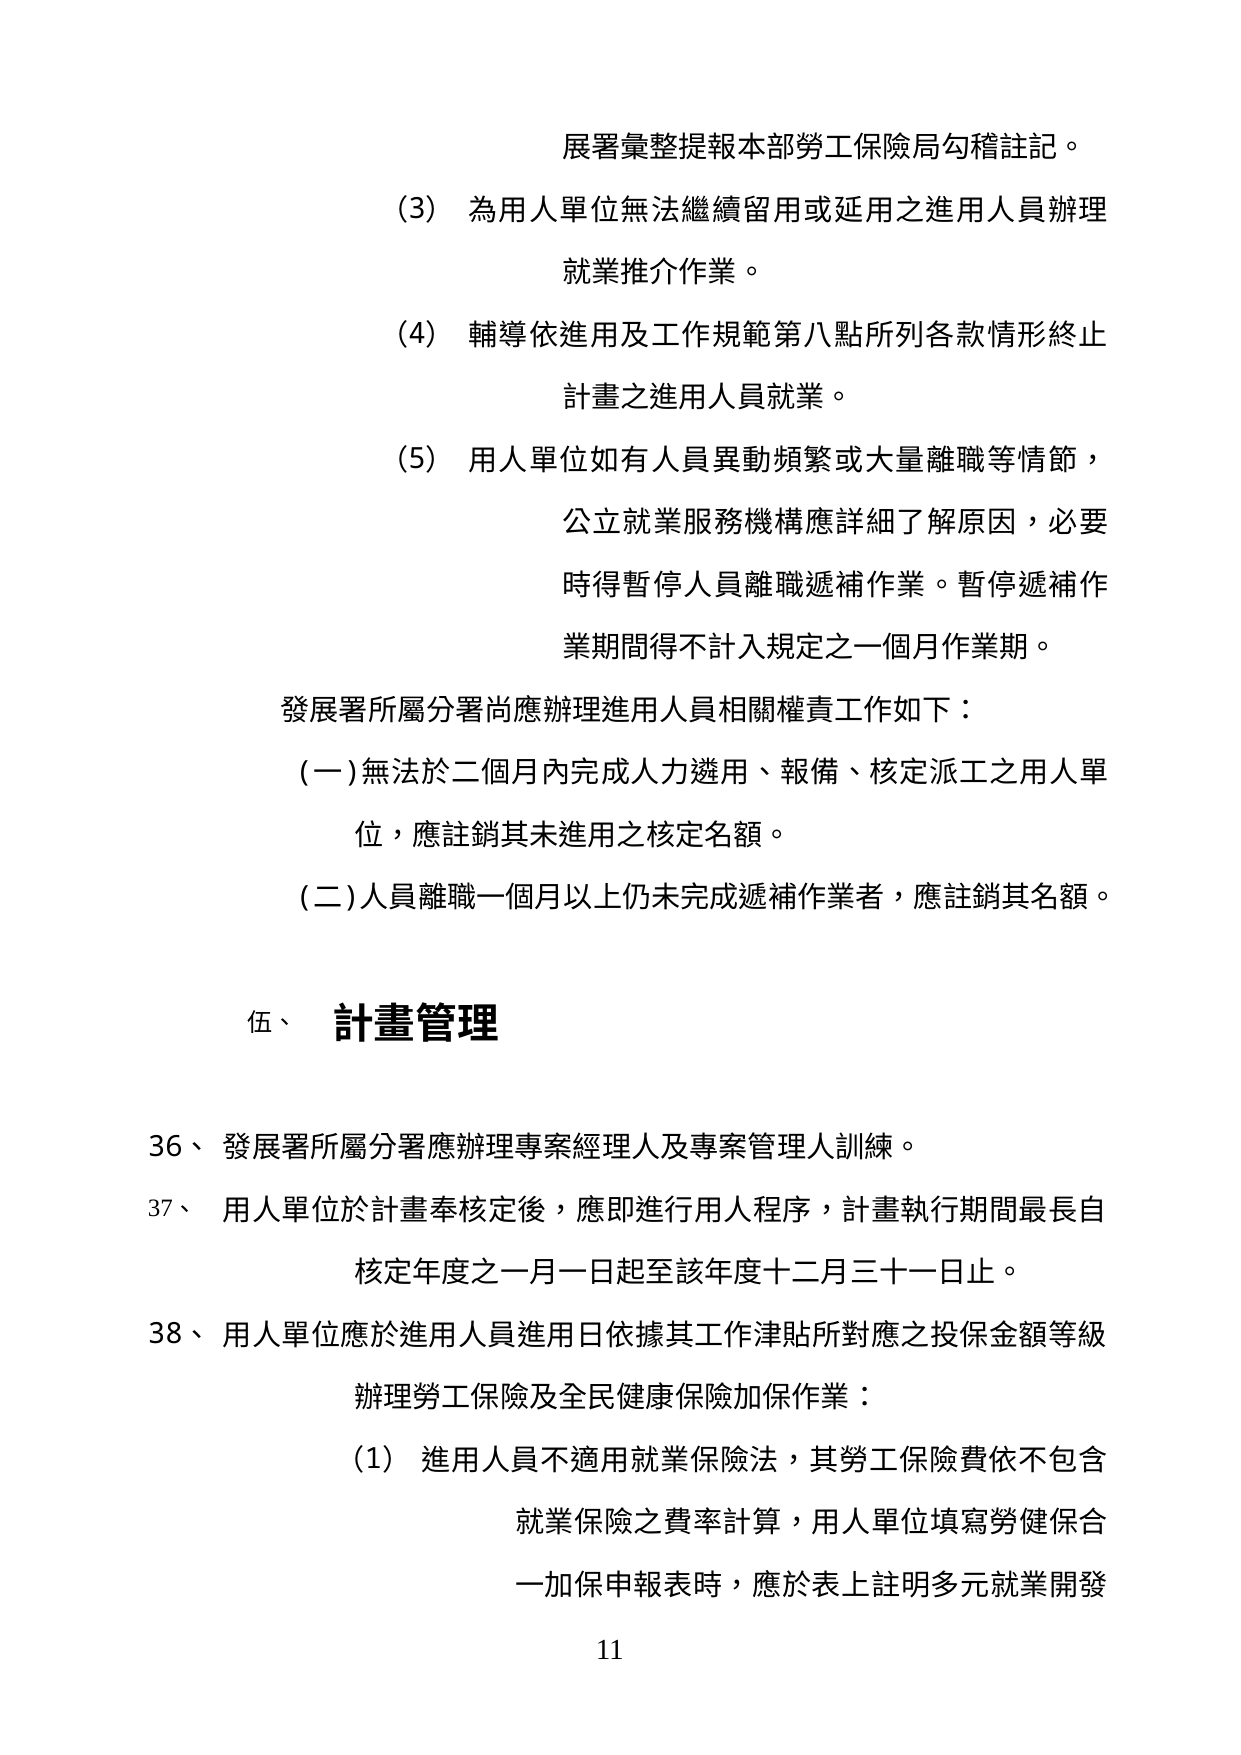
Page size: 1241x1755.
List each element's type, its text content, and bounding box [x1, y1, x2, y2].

list 進用人員不適用就業保險法，其勞工保險費依不包含就業保險之費率計算，用人單位填寫勞健保合一加保申報表時，應於表上註明多元就業開發 [335, 1416, 1109, 1603]
list 展署彙整提報本部勞工保險局勾稽註記。 [379, 103, 1109, 166]
list 用人單位應於進用人員進用日依據其工作津貼所對應之投保金額等級辦理勞工保險及全民健康保險加保作業： [148, 1291, 1109, 1416]
list 為用人單位無法繼續留用或延用之進用人員辦理就業推介作業。 [379, 166, 1109, 291]
list 用人單位如有人員異動頻繁或大量離職等情節，公立就業服務機構應詳細了解原因，必要時得暫停人員離職遞補作業。暫停遞補作業期間得不計入規定之一個月作業期。 [379, 416, 1109, 666]
text (一)無法於二個月內完成人力遴用、報備、核定派工之用人單位，應註銷其未進用之核定名額。 [295, 728, 1109, 853]
list 輔導依進用及工作規範第八點所列各款情形終止計畫之進用人員就業。 [379, 291, 1109, 416]
text 發展署所屬分署尚應辦理進用人員相關權責工作如下： [280, 666, 1109, 728]
list 計畫管理 [248, 978, 1109, 1041]
list 用人單位於計畫奉核定後，應即進行用人程序，計畫執行期間最長自核定年度之一月一日起至該年度十二月三十一日止。 [148, 1166, 1109, 1291]
list 發展署所屬分署應辦理專案經理人及專案管理人訓練。 [148, 1103, 1109, 1166]
text (二)人員離職一個月以上仍未完成遞補作業者，應註銷其名額。 [266, 853, 1109, 916]
